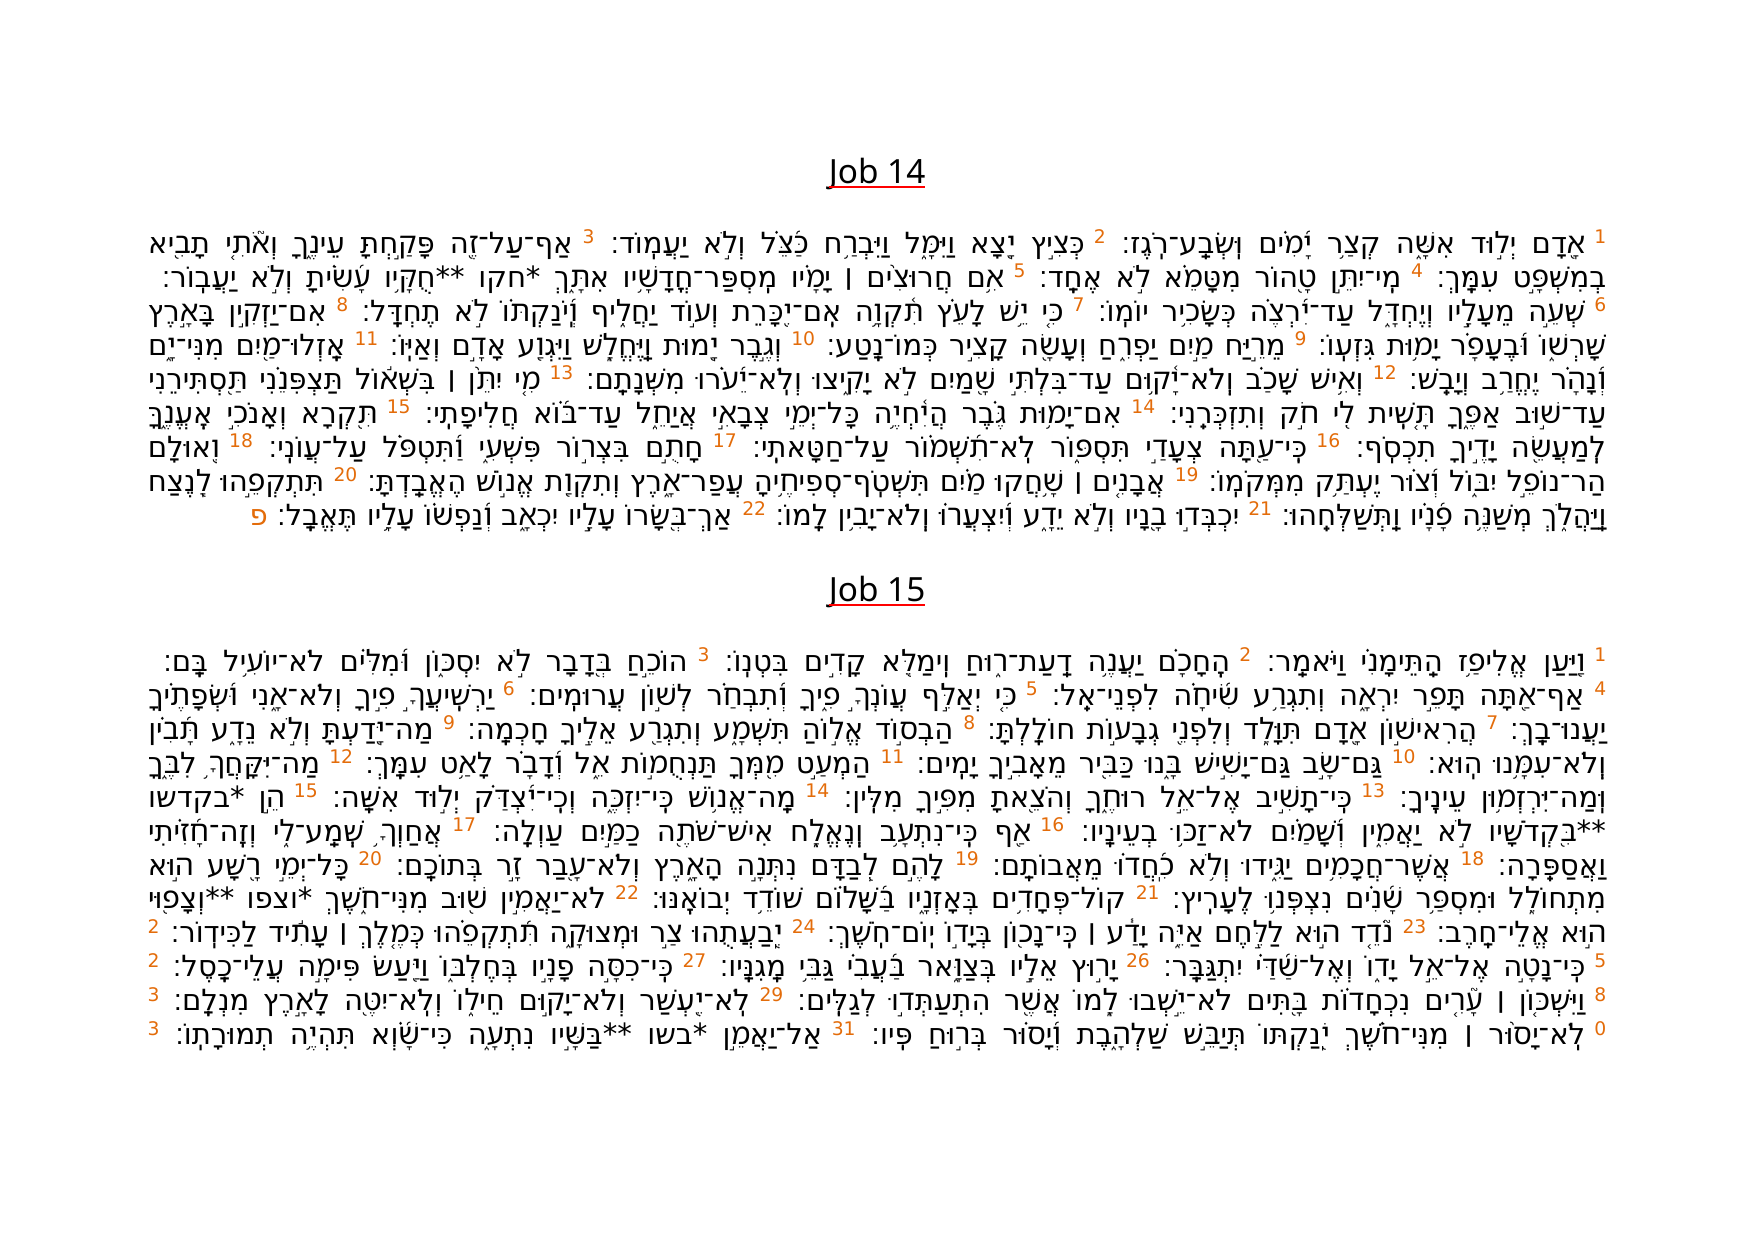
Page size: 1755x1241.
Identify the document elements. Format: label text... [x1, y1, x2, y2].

text Job 14 [148, 148, 1606, 193]
text Job 15 [148, 565, 1606, 611]
text 1 וַ֭יַּעַן אֱלִיפַ֥ז הַֽתֵּימָנִ֗י וַיֹּאמַֽר׃ 2 הֶֽחָכָ֗ם יַעֲנֶ֥ה דַֽעַת־ר֑וּחַ וִֽימַלֵּ֖א קָדִ֣ים בִּטְנֽוֹ׃ ‬‬3 הוֹכֵ֣חַ בְּ֭דָבָר לֹ֣א יִסְכּ֑וֹן וּ֝מִלִּ֗ים לֹא־יוֹעִ֥יל בָּֽם׃ ‬‬4 אַף־אַ֭תָּה תָּפֵ֣ר יִרְאָ֑ה וְתִגְרַ֥ע שִׂ֝יחָ֗ה לִפְנֵי־אֵֽל׃ ‬‬5 כִּ֤י יְאַלֵּ֣ף עֲוֺנְךָ֣ פִ֑יךָ וְ֝תִבְחַ֗ר לְשׁ֣וֹן עֲרוּמִֽים׃ ‬‬6 יַרְשִֽׁיעֲךָ֣ פִ֣יךָ וְלֹא־אָ֑נִי וּ֝שְׂפָתֶ֗יךָ יַעֲנוּ־בָֽךְ׃ ‬‬7 הֲרִאישׁ֣וֹן אָ֭דָם תִּוָּלֵ֑ד וְלִפְנֵ֖י גְבָע֣וֹת חוֹלָֽלְתָּ׃ ‬‬8 הַבְס֣וֹד אֱל֣וֹהַ תִּשְׁמָ֑ע וְתִגְרַ֖ע אֵלֶ֣יךָ חָכְמָֽה׃ ‬‬9 מַה־יָּ֭דַעְתָּ וְלֹ֣א נֵדָ֑ע תָּ֝בִ֗ין וְֽלֹא־עִמָּ֥נוּ הֽוּא׃ ‬‬10 גַּם־שָׂ֣ב גַּם־יָשִׁ֣ישׁ בָּ֑נוּ כַּבִּ֖יר מֵאָבִ֣יךָ יָמִֽים׃ ‬‬11 הַמְעַ֣ט מִ֭מְּךָ תַּנְחֻמ֣וֹת אֵ֑ל וְ֝דָבָ֗ר לָאַ֥ט עִמָּֽךְ׃ ‬‬12 מַה־יִּקָּחֲךָ֥ לִבֶּ֑ךָ וּֽמַה־יִּרְזְמ֥וּן עֵינֶֽיךָ׃ ‬‬13 כִּֽי־תָשִׁ֣יב אֶל־אֵ֣ל רוּחֶ֑ךָ וְהֹצֵ֖אתָ מִפִּ֣יךָ מִלִּֽין׃ ‬‬14 מָֽה־אֱנ֥וֹשׁ כִּֽי־יִזְכֶּ֑ה וְכִֽי־יִ֝צְדַּ֗ק יְל֣וּד אִשָּֽׁה׃ ‬‬15 הֵ֣ן *בקדשו **בִּ֭קְדֹשָׁיו לֹ֣א יַאֲמִ֑ין וְ֝שָׁמַ֗יִם לֹא־זַכּ֥וּ בְעֵינָֽיו׃ ‬‬16 אַ֭ף כִּֽי־נִתְעָ֥ב וְֽנֶאֱלָ֑ח אִישׁ־שֹׁתֶ֖ה כַמַּ֣יִם עַוְלָֽה׃ ‬‬17 אֲחַוְךָ֥ שְֽׁמַֽע־לִ֑י וְזֶֽה־חָ֝זִ֗יתִי וַאֲסַפֵּֽרָה׃ ‬‬18 אֲשֶׁר־חֲכָמִ֥ים יַגִּ֑ידוּ וְלֹ֥א כִֽ֝חֲד֗וּ מֵאֲבוֹתָֽם׃ ‬‬19 לָהֶ֣ם לְ֭בַדָּם נִתְּנָ֣ה הָאָ֑רֶץ וְלֹא־עָ֖בַר זָ֣ר בְּתוֹכָֽם׃ ‬‬20 כָּל־יְמֵ֣י רָ֭שָׁע ה֣וּא מִתְחוֹלֵ֑ל וּמִסְפַּ֥ר שָׁ֝נִ֗ים נִצְפְּנ֥וּ לֶעָרִֽיץ׃ ‬‬21 קוֹל־פְּחָדִ֥ים בְּאָזְנָ֑יו בַּ֝שָּׁל֗וֹם שׁוֹדֵ֥ד יְבוֹאֶֽנּוּ׃ ‬‬22 לֹא־יַאֲמִ֣ין שׁ֭וּב מִנִּי־חֹ֑שֶׁךְ *וצפו **וְצָפ֖וּי ה֣וּא אֱלֵי־חָֽרֶב׃ ‬‬23 נֹ֘דֵ֤ד ה֣וּא לַלֶּ֣חֶם אַיֵּ֑ה יָדַ֓ע ׀ כִּֽי־נָכ֖וֹן בְּיָד֣וֹ יֽוֹם־חֹֽשֶׁךְ׃ ‬‬24 יְֽ֭בַעֲתֻהוּ צַ֣ר וּמְצוּקָ֑ה תִּ֝תְקְפֵ֗הוּ כְּמֶ֤לֶךְ ׀ עָתִ֬יד לַכִּידֽוֹר׃ ‬‬25 כִּֽי־נָטָ֣ה אֶל־אֵ֣ל יָד֑וֹ וְאֶל־שַׁ֝דַּ֗י יִתְגַּבָּֽר׃ ‬‬26 יָר֣וּץ אֵלָ֣יו בְּצַוָּ֑אר בַּ֝עֲבִ֗י גַּבֵּ֥י מָֽגִנָּֽיו׃ ‬‬27 כִּֽי־כִסָּ֣ה פָנָ֣יו בְּחֶלְבּ֑וֹ וַיַּ֖עַשׂ פִּימָ֣ה עֲלֵי־כָֽסֶל׃ ‬‬28 וַיִּשְׁכּ֤וֹן ׀ עָ֘רִ֤ים נִכְחָד֗וֹת בָּ֭תִּים לֹא־יֵ֣שְׁבוּ לָ֑מוֹ אֲשֶׁ֖ר הִתְעַתְּד֣וּ לְגַלִּֽים׃ ‬‬29 לֹֽא־יֶ֭עְשַׁר וְלֹא־יָק֣וּם חֵיל֑וֹ וְלֹֽא־יִטֶּ֖ה לָאָ֣רֶץ מִנְלָֽם׃ ‬‬30 לֹֽא־יָס֨וּר ׀ מִנִּי־חֹ֗שֶׁךְ יֹֽ֭נַקְתּוֹ תְּיַבֵּ֣שׁ שַׁלְהָ֑בֶת וְ֝יָס֗וּר בְּר֣וּחַ פִּֽיו׃ ‬‬31 אַל־יַאֲמֵ֣ן *בשו **בַּשָּׁ֣יו נִתְעָ֑ה כִּי־שָׁ֝֗וְא תִּהְיֶ֥ה תְמוּרָתֽוֹ׃ ‬‬32 בְּֽלֹא־י֭וֹמוֹ תִּמָּלֵ֑א וְ֝כִפָּת֗וֹ לֹ֣א רַעֲנָֽנָה׃ ‬‬33 יַחְמֹ֣ס כַּגֶּ֣פֶן בִּסְר֑וֹ וְיַשְׁלֵ֥ךְ כַּ֝זַּ֗יִת נִצָּתֽוֹ׃ ‬‬34 כִּֽי־עֲדַ֣ת חָנֵ֣ף גַּלְמ֑וּד וְ֝אֵ֗שׁ אָכְלָ֥ה אָֽהֳלֵי־שֹֽׁ֥חַד׃ ‬‬35 הָרֹ֣ה עָ֭מָל וְיָלֹד אָ֑וֶן וּ֝בִטְנָ֗ם תָּכִ֥ין מִרְמָֽה׃ ס [148, 644, 1606, 1052]
text 1 אָ֭דָם יְל֣וּד אִשָּׁ֑ה קְצַ֥ר יָ֝מִ֗ים וּֽשְׂבַֽע־רֹֽגֶז׃ 2 כְּצִ֣יץ יָ֭צָא וַיִּמָּ֑ל וַיִּבְרַ֥ח כַּ֝צֵּ֗ל וְלֹ֣א יַעֲמֽוֹד׃ ‬‬3 אַף־עַל־זֶ֭ה פָּקַ֣חְתָּ עֵינֶ֑ךָ וְאֹ֘תִ֤י תָבִ֖יא בְמִשְׁפָּ֣ט עִמָּֽךְ׃ ‬‬4 מִֽי־יִתֵּ֣ן טָ֭הוֹר מִטָּמֵ֗א לֹ֣א אֶחָֽד׃ ‬‬5 אִ֥ם חֲרוּצִ֨ים ׀ יָמָ֗יו מִֽסְפַּר־חֳדָשָׁ֥יו אִתָּ֑ךְ *חקו **חֻקָּ֥יו עָ֝שִׂ֗יתָ וְלֹ֣א יַעֲבֽוֹר׃ ‬‬6 שְׁעֵ֣ה מֵעָלָ֣יו וְיֶחְדָּ֑ל עַד־יִ֝רְצֶ֗ה כְּשָׂכִ֥יר יוֹמֽוֹ׃ ‬‬7 כִּ֤י יֵ֥שׁ לָעֵ֗ץ תִּ֫קְוָ֥ה אִֽם־יִ֭כָּרֵת וְע֣וֹד יַחֲלִ֑יף וְ֝יֹֽנַקְתּ֗וֹ לֹ֣א תֶחְדָּֽל׃ ‬‬8 אִם־יַזְקִ֣ין בָּאָ֣רֶץ שָׁרְשׁ֑וֹ וּ֝בֶעָפָ֗ר יָמ֥וּת גִּזְעֽוֹ׃ ‬‬9 מֵרֵ֣יַּח מַ֣יִם יַפְרִ֑חַ וְעָשָׂ֖ה קָצִ֣יר כְּמוֹ־נָֽטַע׃ ‬‬10 וְגֶ֣בֶר יָ֭מוּת וַֽיֶּחֱלָ֑שׁ וַיִּגְוַ֖ע אָדָ֣ם וְאַיּֽוֹ׃ ‬‬11 אָֽזְלוּ־מַ֭יִם מִנִּי־יָ֑ם וְ֝נָהָ֗ר יֶחֱרַ֥ב וְיָבֵֽשׁ׃ ‬‬12 וְאִ֥ישׁ שָׁכַ֗ב וְֽלֹא־יָ֫ק֥וּם עַד־בִּלְתִּ֣י שָׁ֭מַיִם לֹ֣א יָקִ֑יצוּ וְלֹֽא־יֵ֝עֹ֗רוּ מִשְּׁנָתָֽם׃ ‬‬13 מִ֤י יִתֵּ֨ן ׀ בִּשְׁא֬וֹל תַּצְפִּנֵ֗נִי תַּ֭סְתִּירֵנִי עַד־שׁ֣וּב אַפֶּ֑ךָ תָּ֤שִֽׁית לִ֖י חֹ֣ק וְתִזְכְּרֵֽנִי׃ ‬‬14 אִם־יָמ֥וּת גֶּ֗בֶר הֲיִ֫חְיֶ֥ה כָּל־יְמֵ֣י צְבָאִ֣י אֲיַחֵ֑ל עַד־בּ֝֗וֹא חֲלִיפָתִֽי׃ ‬‬15 תִּ֭קְרָא וְאָנֹכִ֣י אֶֽעֱנֶ֑ךָּ לְֽמַעֲשֵׂ֖ה יָדֶ֣יךָ תִכְסֹֽף׃ ‬‬16 כִּֽי־עַ֭תָּה צְעָדַ֣י תִּסְפּ֑וֹר לֹֽא־תִ֝שְׁמ֗וֹר עַל־חַטָּאתִֽי׃ ‬‬17 חָתֻ֣ם בִּצְר֣וֹר פִּשְׁעִ֑י וַ֝תִּטְפֹּ֗ל עַל־עֲוֺנִֽי׃ ‬‬18 וְ֭אוּלָם הַר־נוֹפֵ֣ל יִבּ֑וֹל וְ֝צ֗וּר יֶעְתַּ֥ק מִמְּקֹמֽוֹ׃ ‬‬19 אֲבָנִ֤ים ׀ שָׁ֥חֲקוּ מַ֗יִם תִּשְׁטֹֽף־סְפִיחֶ֥יהָ עֲפַר־אָ֑רֶץ וְתִקְוַ֖ת אֱנ֣וֹשׁ הֶאֱבַֽדְתָּ׃ ‬‬20 תִּתְקְפֵ֣הוּ לָ֭נֶצַח וַֽיַּהֲלֹ֑ךְ מְשַׁנֶּ֥ה פָ֝נָ֗יו וַֽתְּשַׁלְּחֵֽהוּ׃ ‬‬21 יִכְבְּד֣וּ בָ֭נָיו וְלֹ֣א יֵדָ֑ע וְ֝יִצְעֲר֗וּ וְֽלֹא־יָבִ֥ין לָֽמוֹ׃ ‬‬22 אַךְ־בְּ֭שָׂרוֹ עָלָ֣יו יִכְאָ֑ב וְ֝נַפְשׁ֗וֹ עָלָ֥יו תֶּאֱבָֽל׃ פ ‬‬ [148, 226, 1606, 532]
